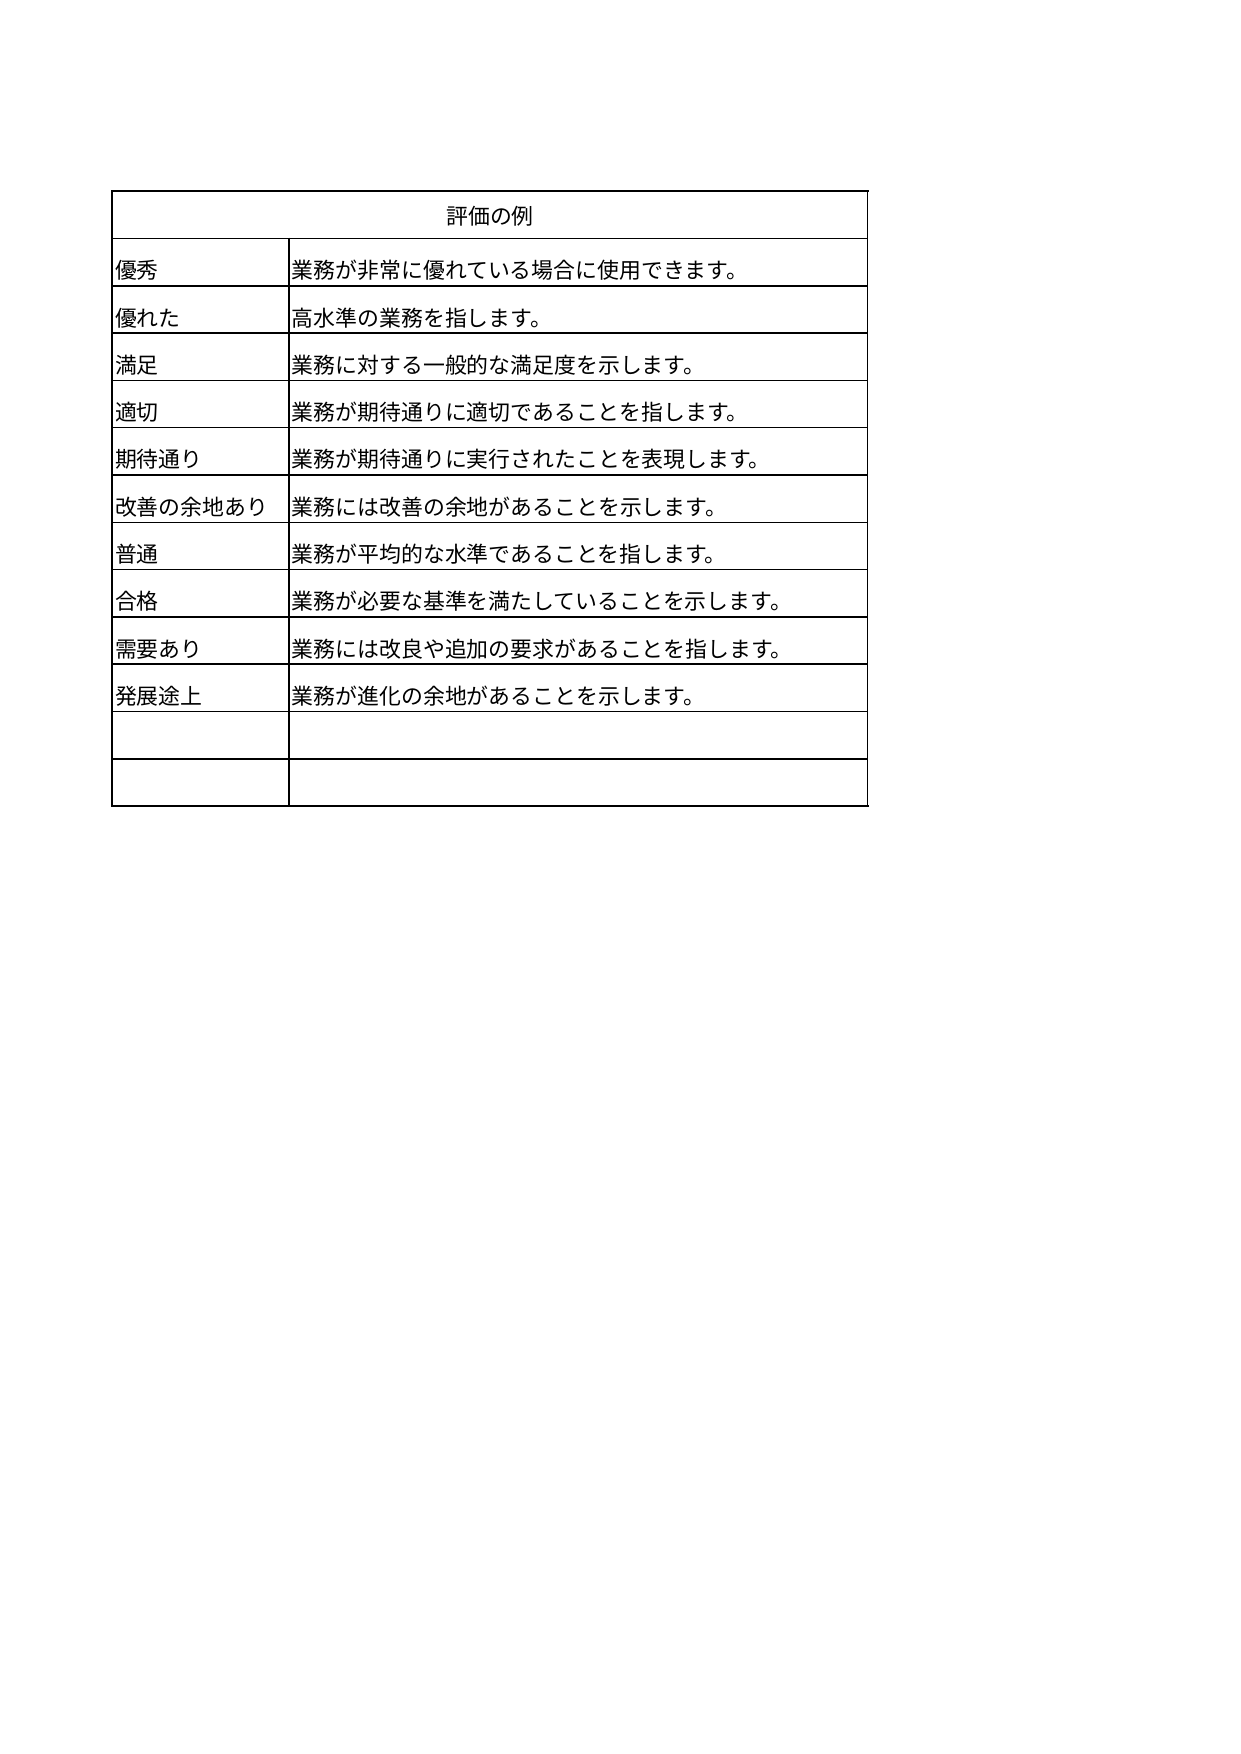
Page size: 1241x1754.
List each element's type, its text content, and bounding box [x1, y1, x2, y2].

table_cell 業務に対する一般的な満足度を示します。 [290, 334, 867, 379]
table_cell 業務が非常に優れている場合に使用できます。 [290, 239, 867, 285]
table_cell 発展途上 [113, 665, 288, 711]
table_cell 適切 [113, 381, 288, 427]
table_cell 業務が平均的な水準であることを指します。 [290, 523, 867, 569]
table_cell 改善の余地あり [113, 476, 288, 521]
table_cell 満足 [113, 334, 288, 379]
table_cell 業務には改良や追加の要求があることを指します。 [290, 618, 867, 663]
table_cell 合格 [113, 570, 288, 616]
table_cell [290, 760, 867, 805]
table_cell 業務には改善の余地があることを示します。 [290, 476, 867, 521]
table_header 評価の例 [113, 192, 867, 238]
table_cell 業務が期待通りに適切であることを指します。 [290, 381, 867, 427]
table_cell 優れた [113, 287, 288, 332]
table_cell [113, 760, 288, 805]
table_cell 優秀 [113, 239, 288, 285]
table_cell 業務が進化の余地があることを示します。 [290, 665, 867, 711]
table_cell 期待通り [113, 428, 288, 474]
table_cell 需要あり [113, 618, 288, 663]
table_cell 高水準の業務を指します。 [290, 287, 867, 332]
table_cell [113, 712, 288, 758]
table_cell 業務が期待通りに実行されたことを表現します。 [290, 428, 867, 474]
table_cell 業務が必要な基準を満たしていることを示します。 [290, 570, 867, 616]
table_cell [290, 712, 867, 758]
table_cell 普通 [113, 523, 288, 569]
